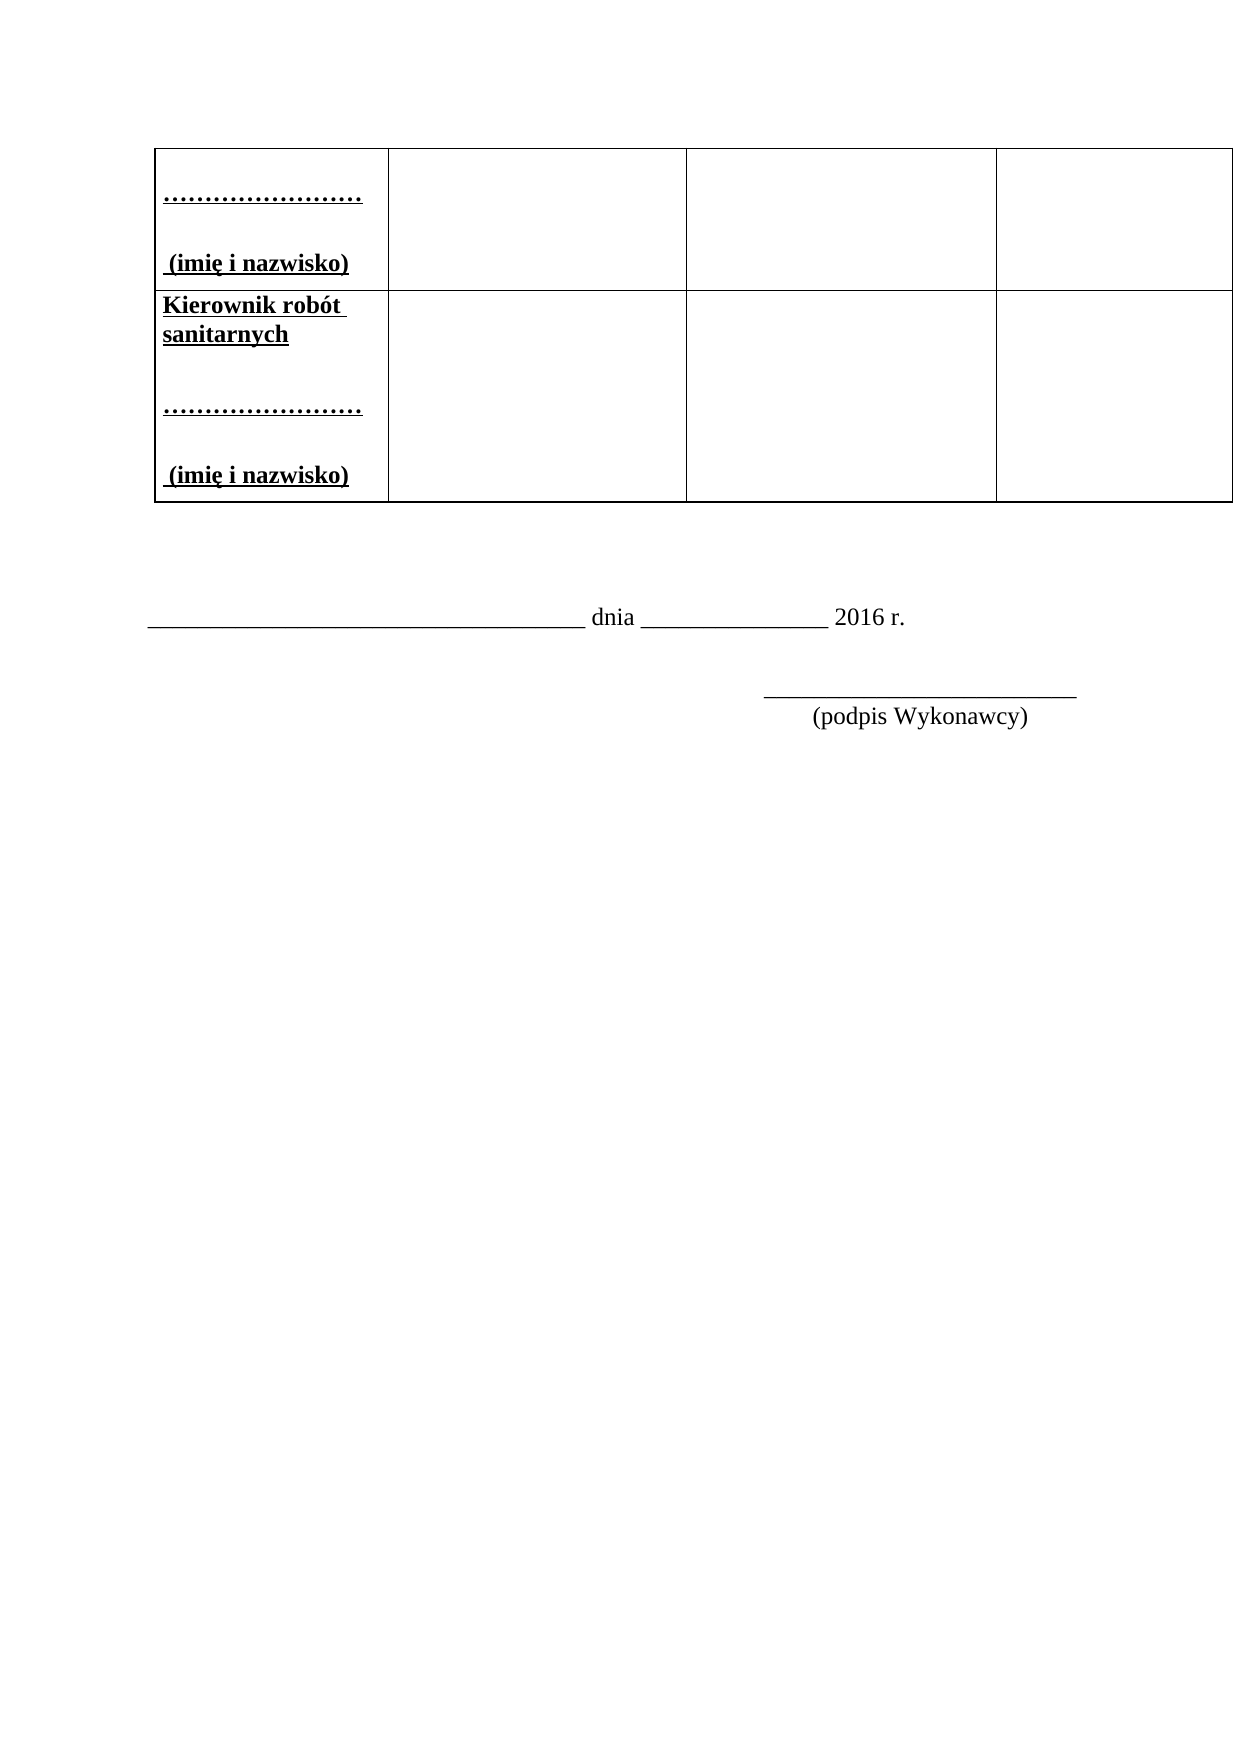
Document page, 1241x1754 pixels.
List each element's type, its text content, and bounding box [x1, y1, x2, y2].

table_cell [997, 149, 1232, 289]
table_cell Kierownik robót sanitarnych …………………… (imię i nazwisko) [156, 291, 388, 501]
table_cell [687, 149, 996, 289]
text _________________________ (podpis Wykonawcy) [748, 672, 1093, 730]
table_cell …………………… (imię i nazwisko) [156, 149, 388, 289]
table_cell [389, 291, 686, 501]
table_cell [997, 291, 1232, 501]
text ___________________________________ dnia _______________ 2016 r. [148, 602, 1093, 631]
table_cell [687, 291, 996, 501]
table_cell [389, 149, 686, 289]
